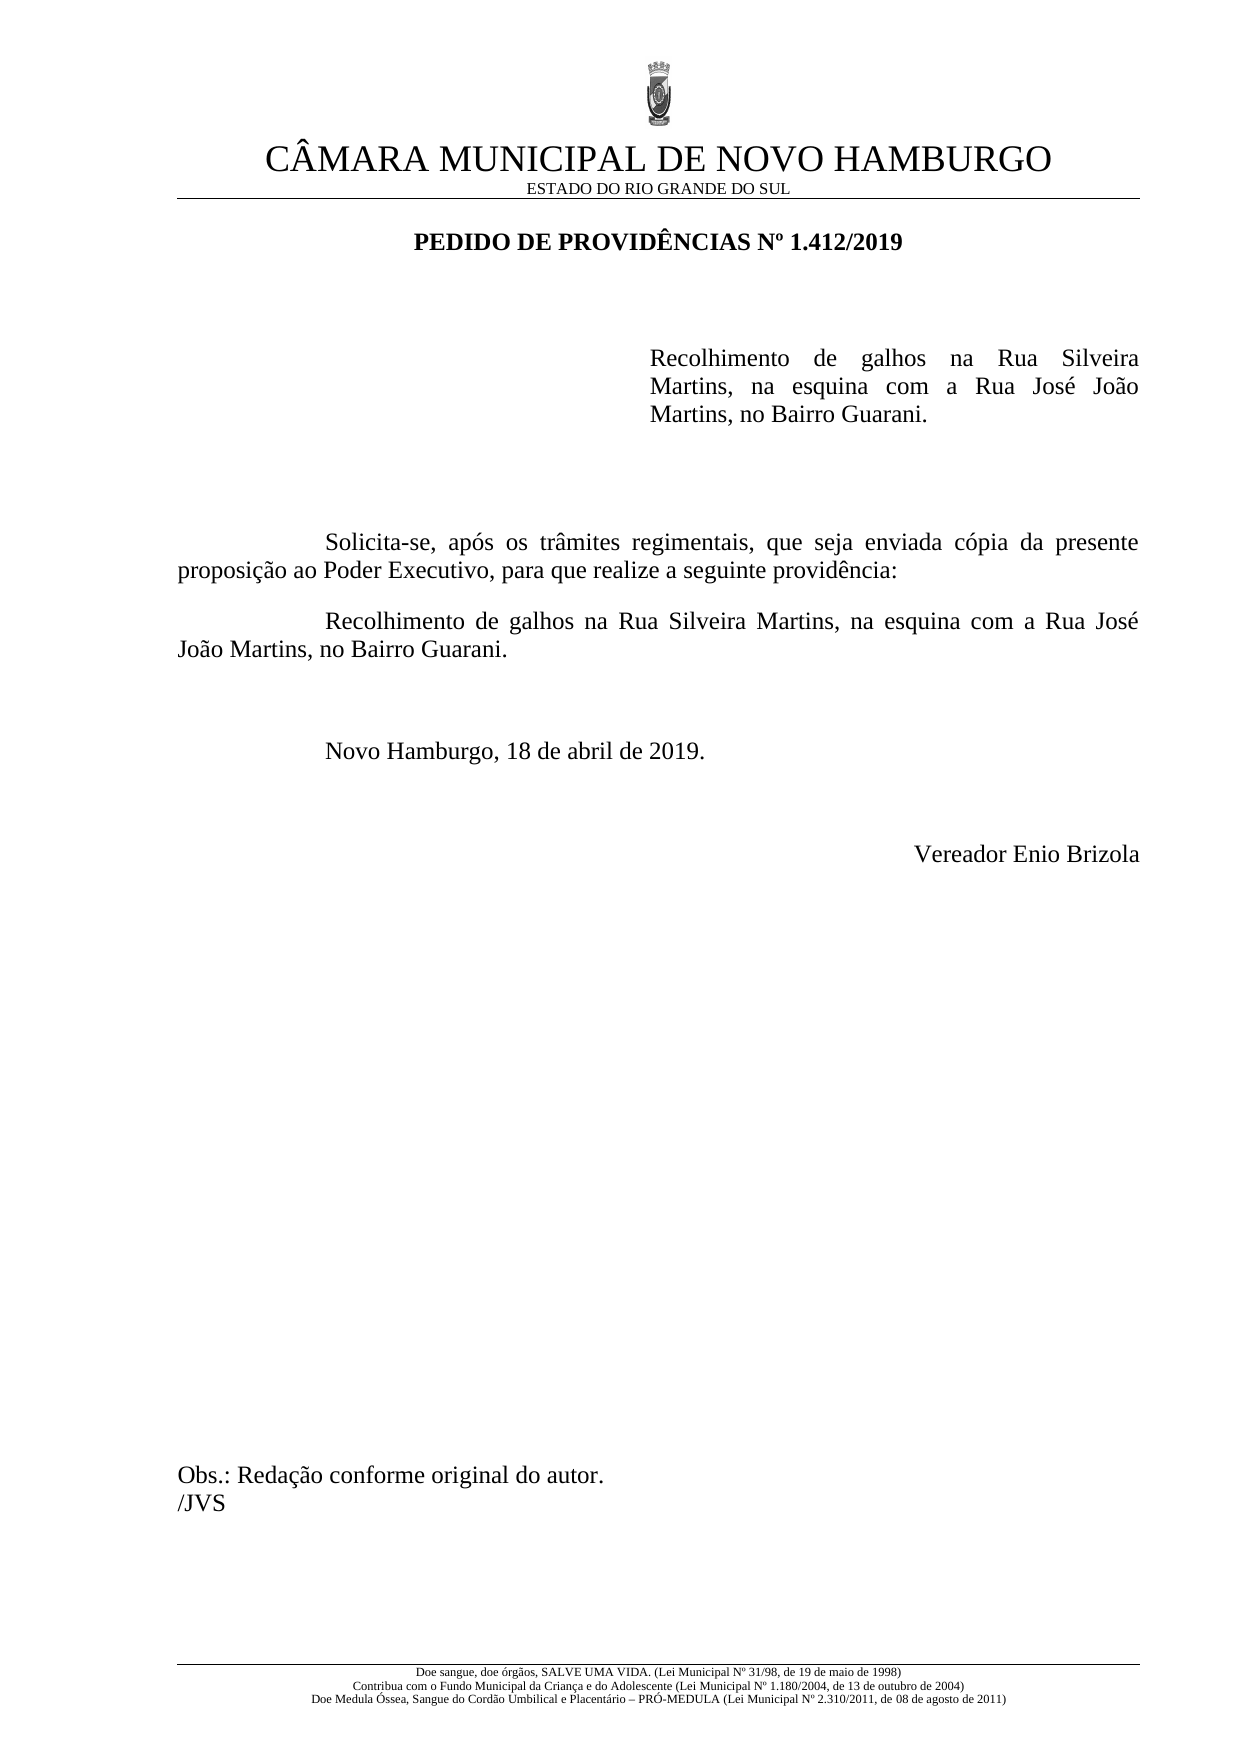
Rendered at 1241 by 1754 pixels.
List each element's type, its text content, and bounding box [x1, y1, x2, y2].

text /JVS [177, 1489, 1140, 1516]
text Obs.: Redação conforme original do autor. [177, 1461, 1140, 1489]
text Vereador Enio Brizola [177, 840, 1140, 867]
text PEDIDO DE PROVIDÊNCIAS Nº 1.412/2019 [177, 228, 1140, 256]
text Novo Hamburgo, 18 de abril de 2019. [177, 737, 1140, 765]
text Recolhimento de galhos na Rua Silveira Martins, na esquina com a Rua José João Martins, no Bairro Guarani. [177, 607, 1140, 662]
text Solicita-se, após os trâmites regimentais, que seja enviada cópia da presente proposição ao Poder Executivo, para que realize a seguinte providência: [177, 528, 1140, 583]
text Recolhimento de galhos na Rua Silveira Martins, na esquina com a Rua José João Martins, no Bairro Guarani. [649, 344, 1140, 428]
